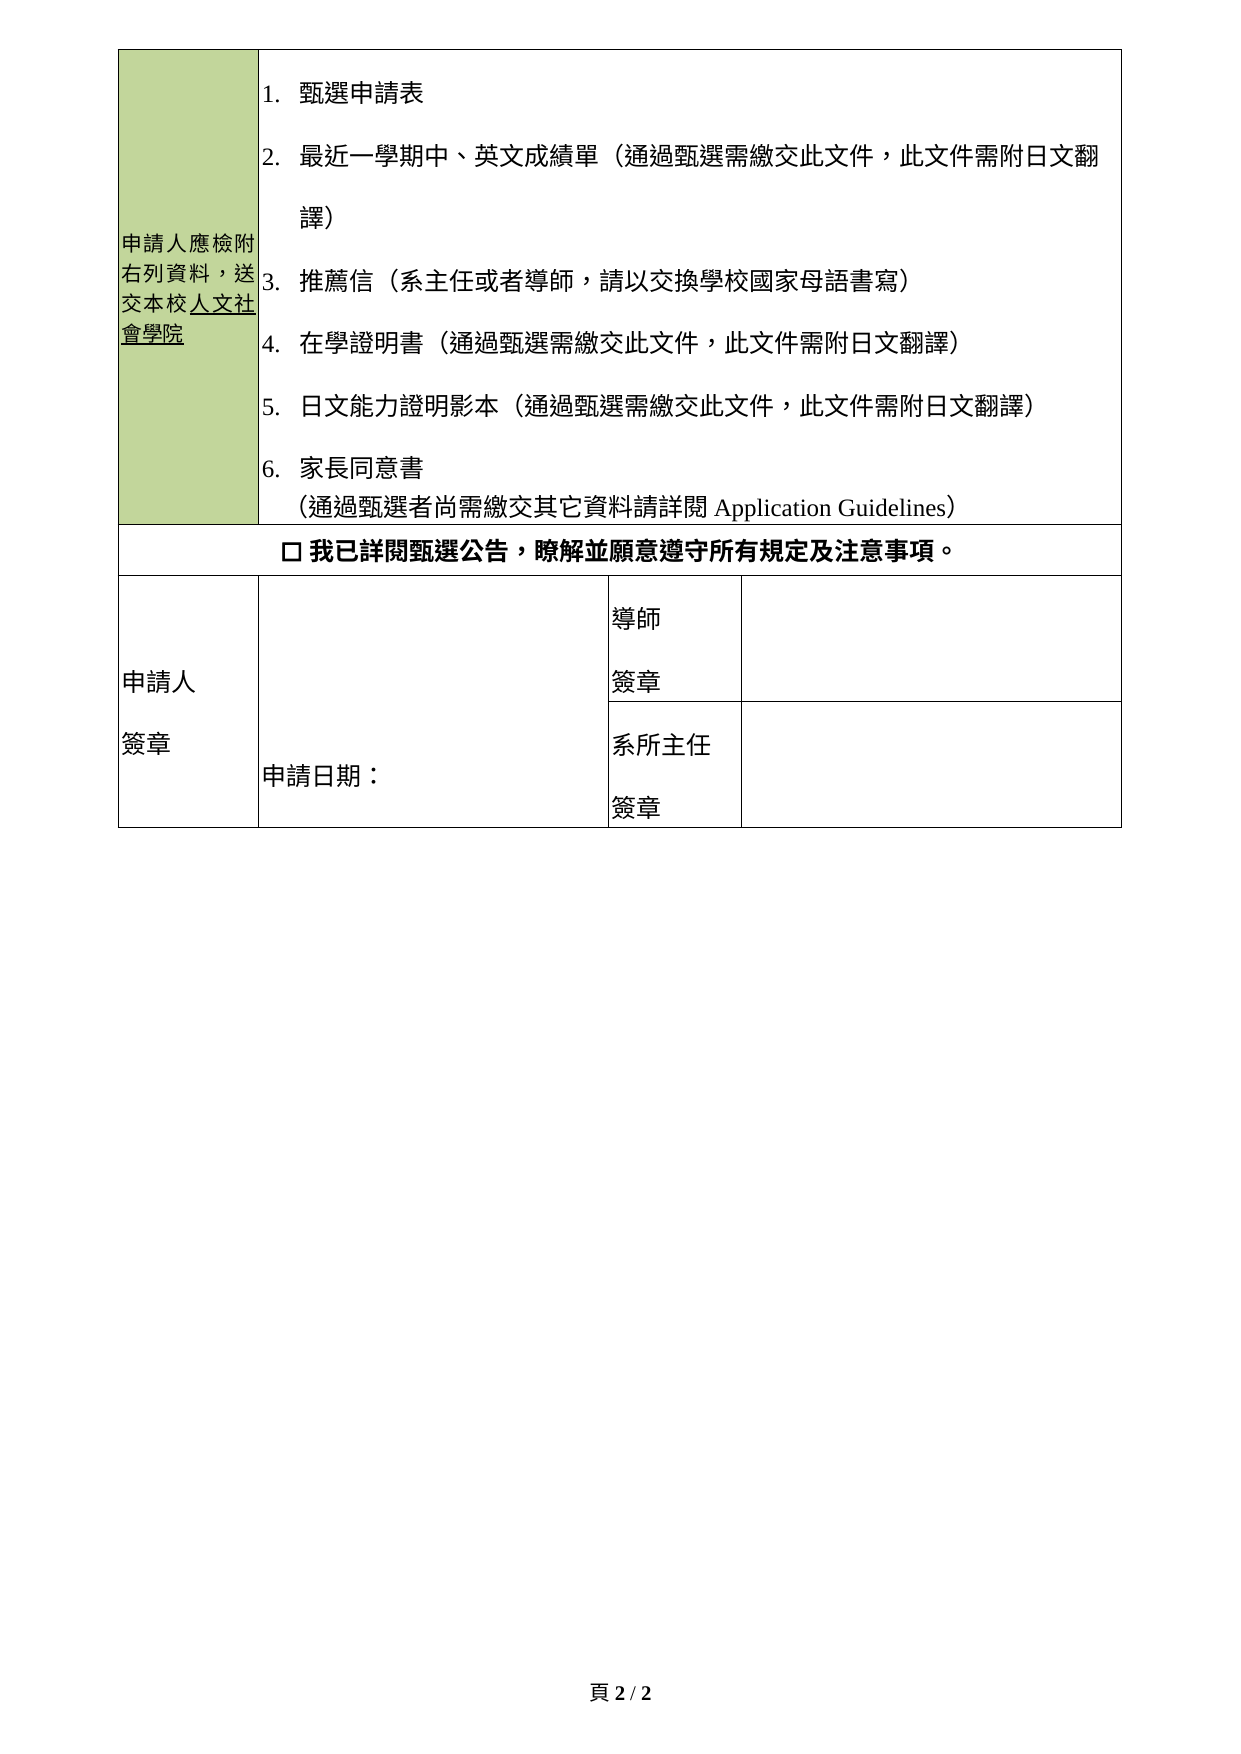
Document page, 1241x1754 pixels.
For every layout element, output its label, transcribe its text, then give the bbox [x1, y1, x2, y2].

table_cell 導師 簽章 [609, 576, 741, 701]
table_cell 申請日期： [259, 576, 608, 827]
table_cell  我已詳閱甄選公告，瞭解並願意遵守所有規定及注意事項。 [119, 525, 1121, 575]
table_cell 系所主任 簽章 [609, 702, 741, 827]
table_cell 甄選申請表 最近一學期中、英文成績單（通過甄選需繳交此文件，此文件需附日文翻譯） 推薦信（系主任或者導師，請以交換學校國家母語書寫） 在學證明書（通過甄選需繳交此文件，此文件需附日文翻譯） 日文能力證明影本（通過甄選需繳交此文件，此文件需附日文翻譯） 家長同意書 （通過甄選者尚需繳交其它資料請詳閱Application Guidelines） [259, 50, 1121, 524]
table_cell [742, 702, 1121, 827]
table_cell 申請人 簽章 [119, 576, 258, 827]
table_cell 申請人應檢附右列資料，送交本校人文社會學院 [119, 50, 258, 524]
table_cell [742, 576, 1121, 701]
